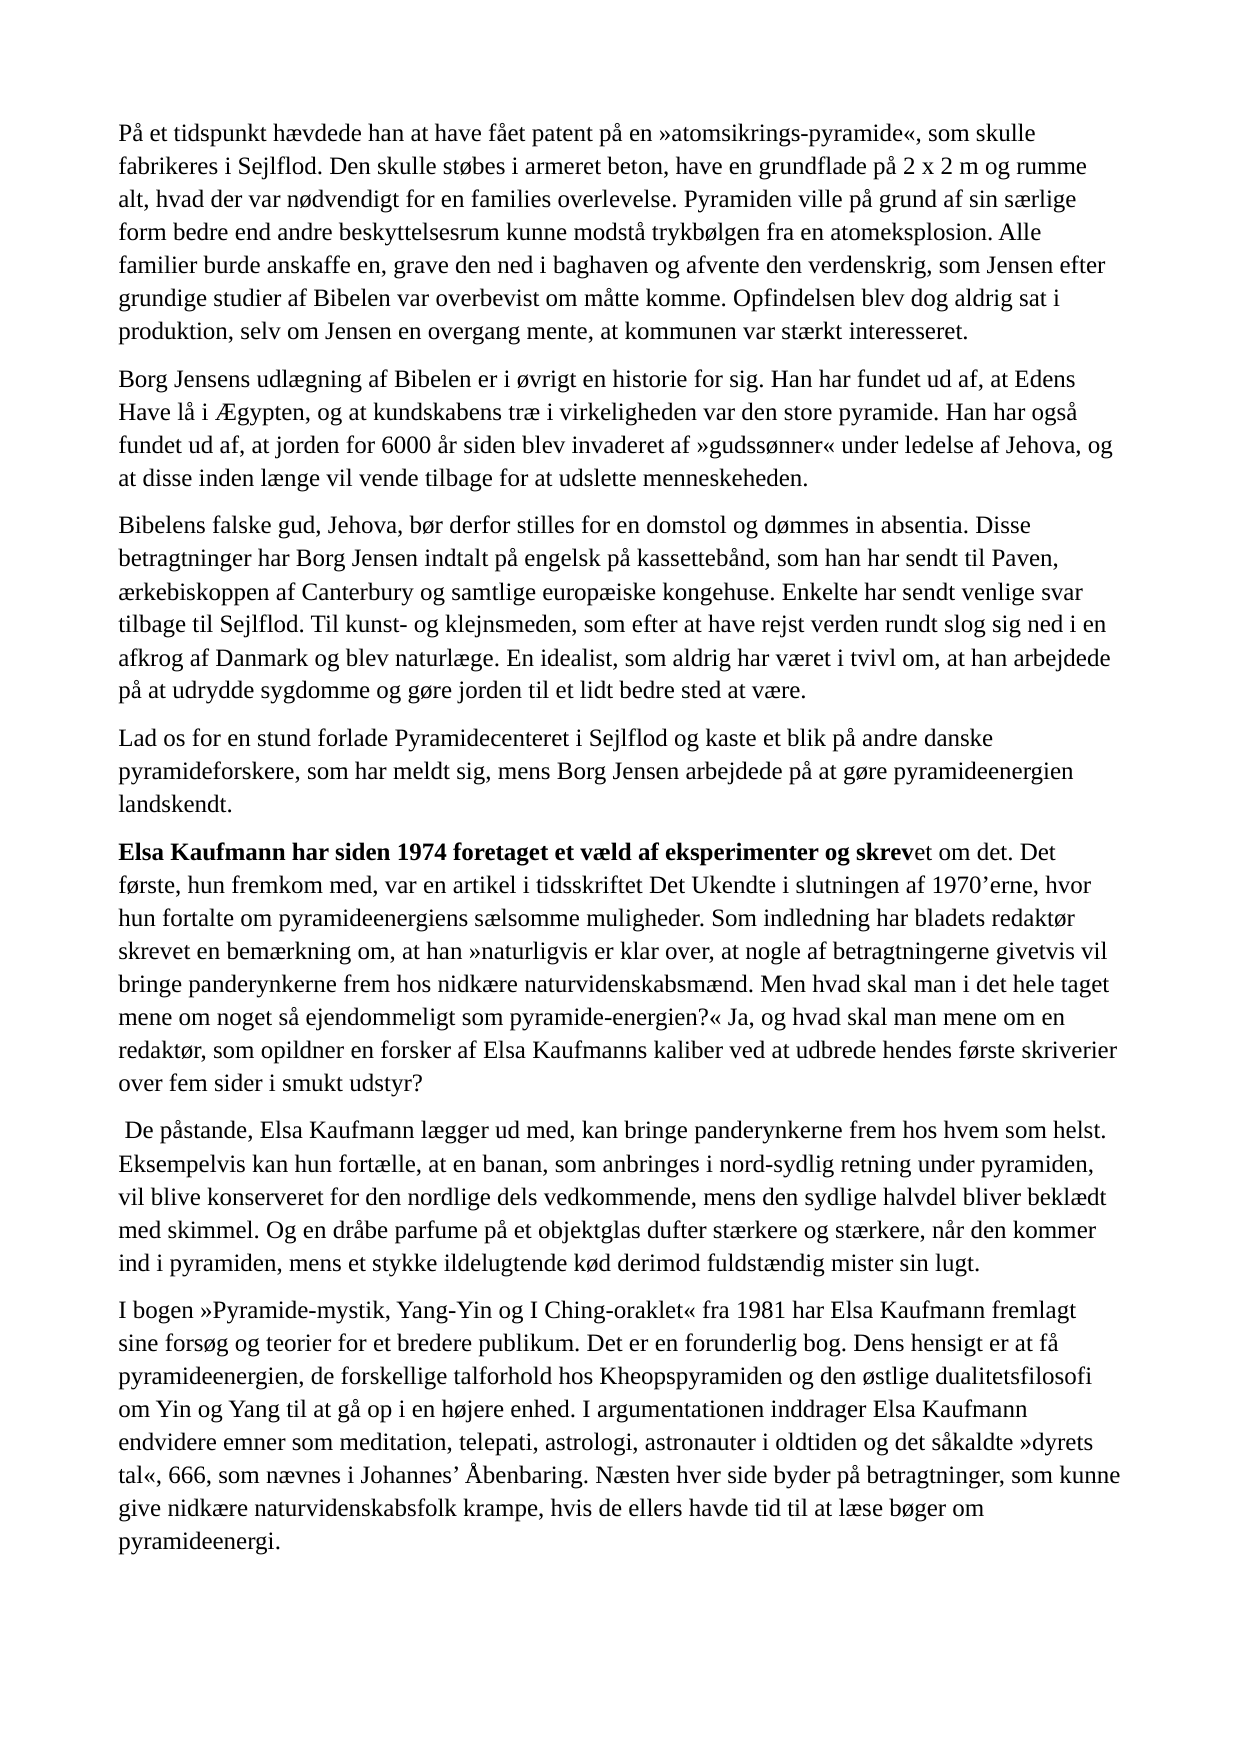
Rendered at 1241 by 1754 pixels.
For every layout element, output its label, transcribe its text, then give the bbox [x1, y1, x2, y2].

text I bogen »Pyramide-mystik, Yang-Yin og I Ching-oraklet« fra 1981 har Elsa Kaufmann fremlagt sine forsøg og teorier for et bredere publikum. Det er en forunderlig bog. Dens hensigt er at få pyramideenergien, de forskellige talforhold hos Kheopspyramiden og den østlige dualitetsfilosofi om Yin og Yang til at gå op i en højere enhed. I argumentationen inddrager Elsa Kaufmann endvidere emner som meditation, telepati, astrologi, astronauter i oldtiden og det såkaldte »dyrets tal«, 666, som nævnes i Johannes’ Åbenbaring. Næsten hver side byder på betragtninger, som kunne give nidkære naturvidenskabsfolk krampe, hvis de ellers havde tid til at læse bøger om pyramideenergi. [118, 1295, 1122, 1555]
text De påstande, Elsa Kaufmann lægger ud med, kan bringe panderynkerne frem hos hvem som helst. Eksempelvis kan hun fortælle, at en banan, som anbringes i nord-sydlig retning under pyramiden, vil blive konserveret for den nordlige dels vedkommende, mens den sydlige halvdel bliver beklædt med skimmel. Og en dråbe parfume på et objektglas dufter stærkere og stærkere, når den kommer ind i pyramiden, mens et stykke ildelugtende kød derimod fuldstændig mister sin lugt. [118, 1116, 1122, 1276]
text Borg Jensens udlægning af Bibelen er i øvrigt en historie for sig. Han har fundet ud af, at Edens Have lå i Ægypten, og at kundskabens træ i virkeligheden var den store pyramide. Han har også fundet ud af, at jorden for 6000 år siden blev invaderet af »gudssønner« under ledelse af Jehova, og at disse inden længe vil vende tilbage for at udslette menneskeheden. [118, 364, 1122, 492]
text Bibelens falske gud, Jehova, bør derfor stilles for en domstol og dømmes in absentia. Disse betragtninger har Borg Jensen indtalt på engelsk på kassettebånd, som han har sendt til Paven, ærkebiskoppen af Canterbury og samtlige europæiske kongehuse. Enkelte har sendt venlige svar tilbage til Sejlflod. Til kunst- og klejnsmeden, som efter at have rejst verden rundt slog sig ned i en afkrog af Danmark og blev naturlæge. En idealist, som aldrig har været i tvivl om, at han arbejdede på at udrydde sygdomme og gøre jorden til et lidt bedre sted at være. [118, 511, 1122, 704]
text På et tidspunkt hævdede han at have fået patent på en »atomsikrings-pyramide«, som skulle fabrikeres i Sejlflod. Den skulle støbes i armeret beton, have en grundflade på 2 x 2 m og rumme alt, hvad der var nødvendigt for en families overlevelse. Pyramiden ville på grund af sin særlige form bedre end andre beskyttelsesrum kunne modstå trykbølgen fra en atomeksplosion. Alle familier burde anskaffe en, grave den ned i baghaven og afvente den verdenskrig, som Jensen efter grundige studier af Bibelen var overbevist om måtte komme. Opfindelsen blev dog aldrig sat i produktion, selv om Jensen en overgang mente, at kommunen var stærkt interesseret. [118, 118, 1122, 345]
text Lad os for en stund forlade Pyramidecenteret i Sejlflod og kaste et blik på andre danske pyramideforskere, som har meldt sig, mens Borg Jensen arbejdede på at gøre pyramideenergien landskendt. [118, 723, 1122, 818]
text Elsa Kaufmann har siden 1974 foretaget et væld af eksperimenter og skrevet om det. Det første, hun fremkom med, var en artikel i tidsskriftet Det Ukendte i slutningen af 1970’erne, hvor hun fortalte om pyramideenergiens sælsomme muligheder. Som indledning har bladets redaktør skrevet en bemærkning om, at han »naturligvis er klar over, at nogle af betragtningerne givetvis vil bringe panderynkerne frem hos nidkære naturvidenskabsmænd. Men hvad skal man i det hele taget mene om noget så ejendommeligt som pyramide-energien?« Ja, og hvad skal man mene om en redaktør, som opildner en forsker af Elsa Kaufmanns kaliber ved at udbrede hendes første skriverier over fem sider i smukt udstyr? [118, 837, 1122, 1097]
